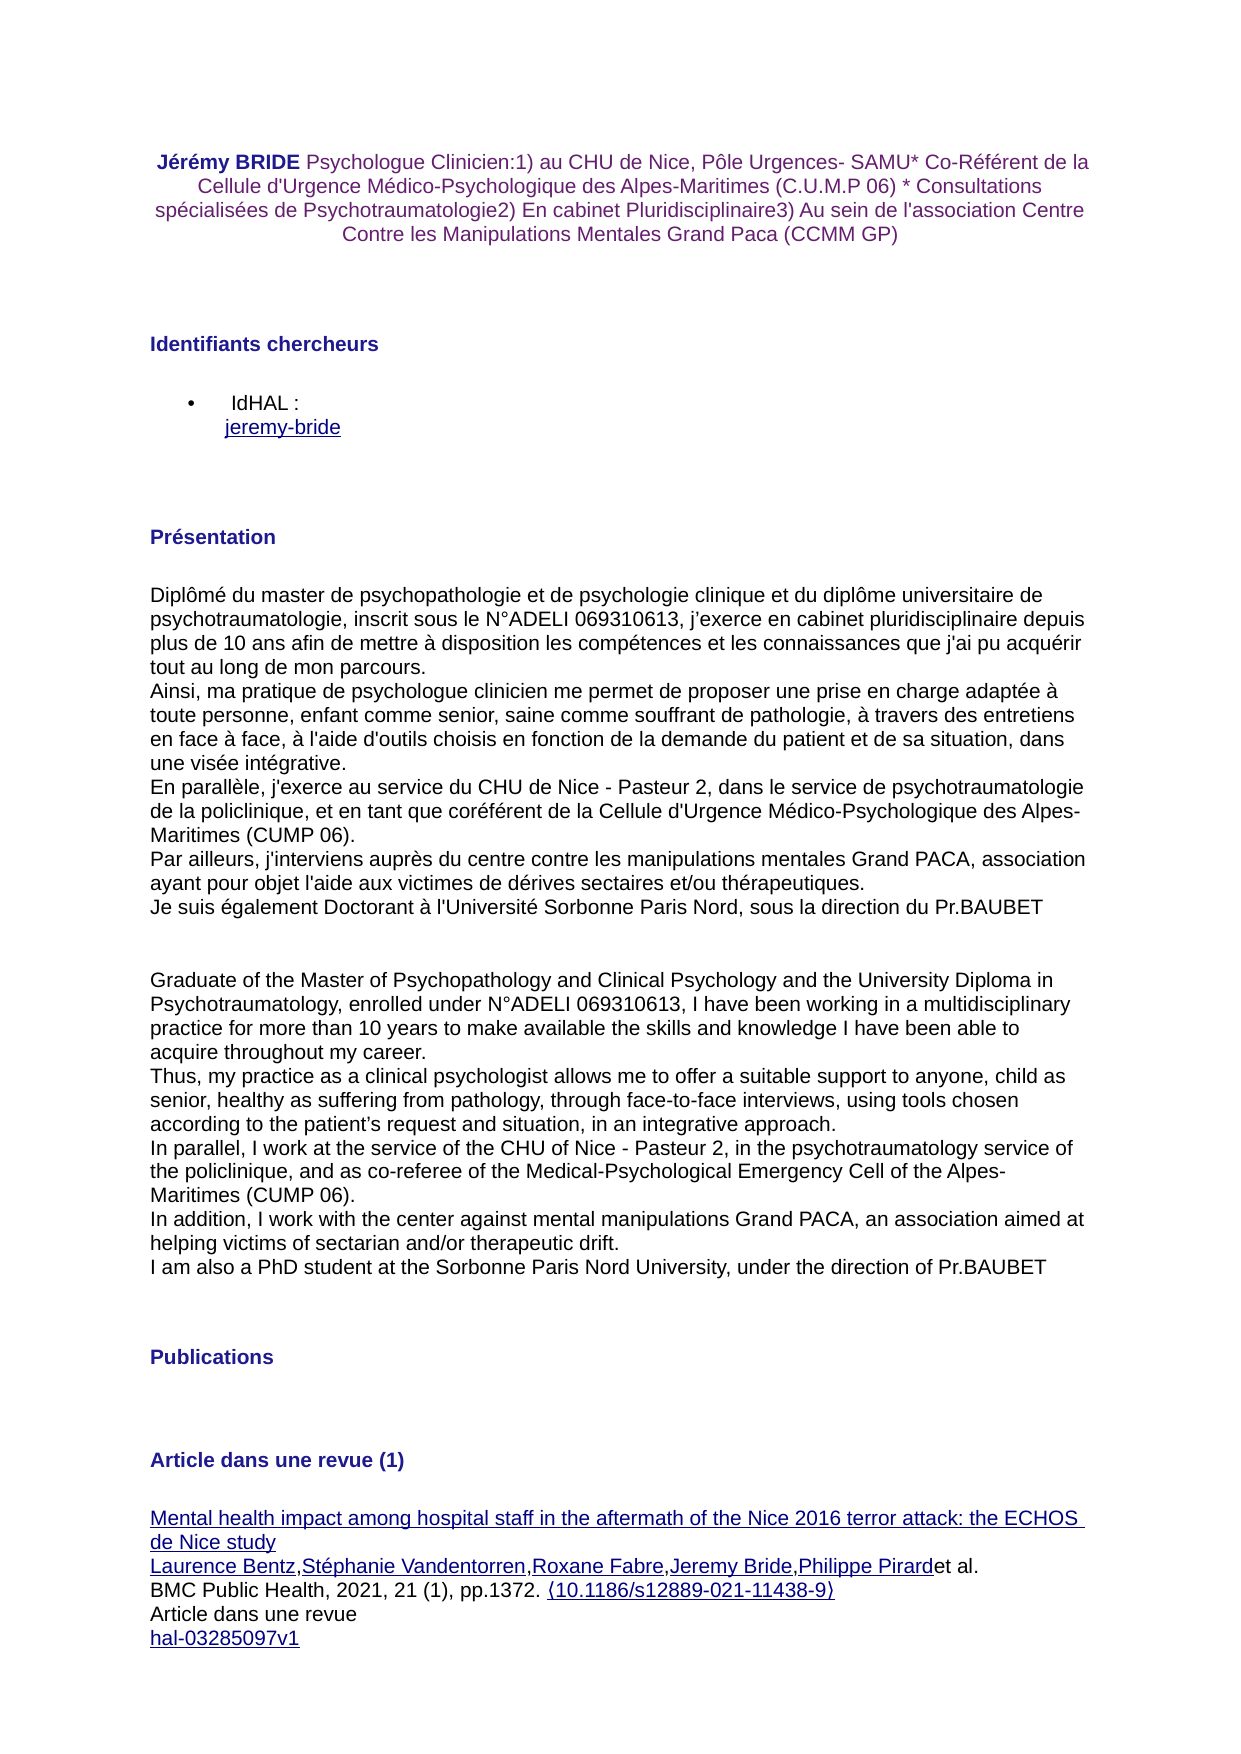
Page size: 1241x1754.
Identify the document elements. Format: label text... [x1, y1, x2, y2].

text Diplômé du master de psychopathologie et de psychologie clinique et du diplôme universitaire de psychotraumatologie, inscrit sous le N°ADELI 069310613, j’exerce en cabinet pluridisciplinaire depuis plus de 10 ans afin de mettre à disposition les compétences et les connaissances que j'ai pu acquérir tout au long de mon parcours. [150, 583, 1090, 679]
text Je suis également Doctorant à l'Université Sorbonne Paris Nord, sous la direction du Pr.BAUBET [150, 895, 1090, 919]
table_header Mental health impact among hospital staff in the aftermath of the Nice 2016 terror attack: the ECHOS de Nice study Laurence Bentz,Stéphanie Vandentorren,Roxane Fabre,Jeremy Bride,Philippe Pirardet al. BMC Public Health, 2021, 21 (1), pp.1372. ⟨10.1186/s12889-021-11438-9⟩ Article dans une revue hal-03285097v1 [150, 1506, 1090, 1650]
text In parallel, I work at the service of the CHU of Nice - Pasteur 2, in the psychotraumatology service of the policlinique, and as co-referee of the Medical-Psychological Emergency Cell of the Alpes-Maritimes (CUMP 06). [150, 1135, 1090, 1207]
text En parallèle, j'exerce au service du CHU de Nice - Pasteur 2, dans le service de psychotraumatologie de la policlinique, et en tant que coréférent de la Cellule d'Urgence Médico-Psychologique des Alpes-Maritimes (CUMP 06). [150, 775, 1090, 847]
list jeremy-bride [187, 414, 1090, 438]
text Thus, my practice as a clinical psychologist allows me to offer a suitable support to anyone, child as senior, healthy as suffering from pathology, through face-to-face interviews, using tools chosen according to the patient’s request and situation, in an integrative approach. [150, 1063, 1090, 1135]
text Ainsi, ma pratique de psychologue clinicien me permet de proposer une prise en charge adaptée à toute personne, enfant comme senior, saine comme souffrant de pathologie, à travers des entretiens en face à face, à l'aide d'outils choisis en fonction de la demande du patient et de sa situation, dans une visée intégrative. [150, 679, 1090, 775]
list IdHAL : [187, 391, 1090, 414]
text Par ailleurs, j'interviens auprès du centre contre les manipulations mentales Grand PACA, association ayant pour objet l'aide aux victimes de dérives sectaires et/ou thérapeutiques. [150, 847, 1090, 895]
subtitle Présentation [150, 525, 1090, 549]
subtitle Identifiants chercheurs [150, 332, 1090, 356]
text I am also a PhD student at the Sorbonne Paris Nord University, under the direction of Pr.BAUBET [150, 1255, 1090, 1279]
subtitle Article dans une revue (1) [150, 1448, 1090, 1472]
text Graduate of the Master of Psychopathology and Clinical Psychology and the University Diploma in Psychotraumatology, enrolled under N°ADELI 069310613, I have been working in a multidisciplinary practice for more than 10 years to make available the skills and knowledge I have been able to acquire throughout my career. [150, 968, 1090, 1063]
text In addition, I work with the center against mental manipulations Grand PACA, an association aimed at helping victims of sectarian and/or therapeutic drift. [150, 1207, 1090, 1255]
subtitle Jérémy BRIDE Psychologue Clinicien:1) au CHU de Nice, Pôle Urgences- SAMU* Co-Référent de la Cellule d'Urgence Médico-Psychologique des Alpes-Maritimes (C.U.M.P 06) * Consultations spécialisées de Psychotraumatologie2) En cabinet Pluridisciplinaire3) Au sein de l'association Centre Contre les Manipulations Mentales Grand Paca (CCMM GP) [150, 150, 1090, 246]
subtitle Publications [150, 1345, 1090, 1369]
